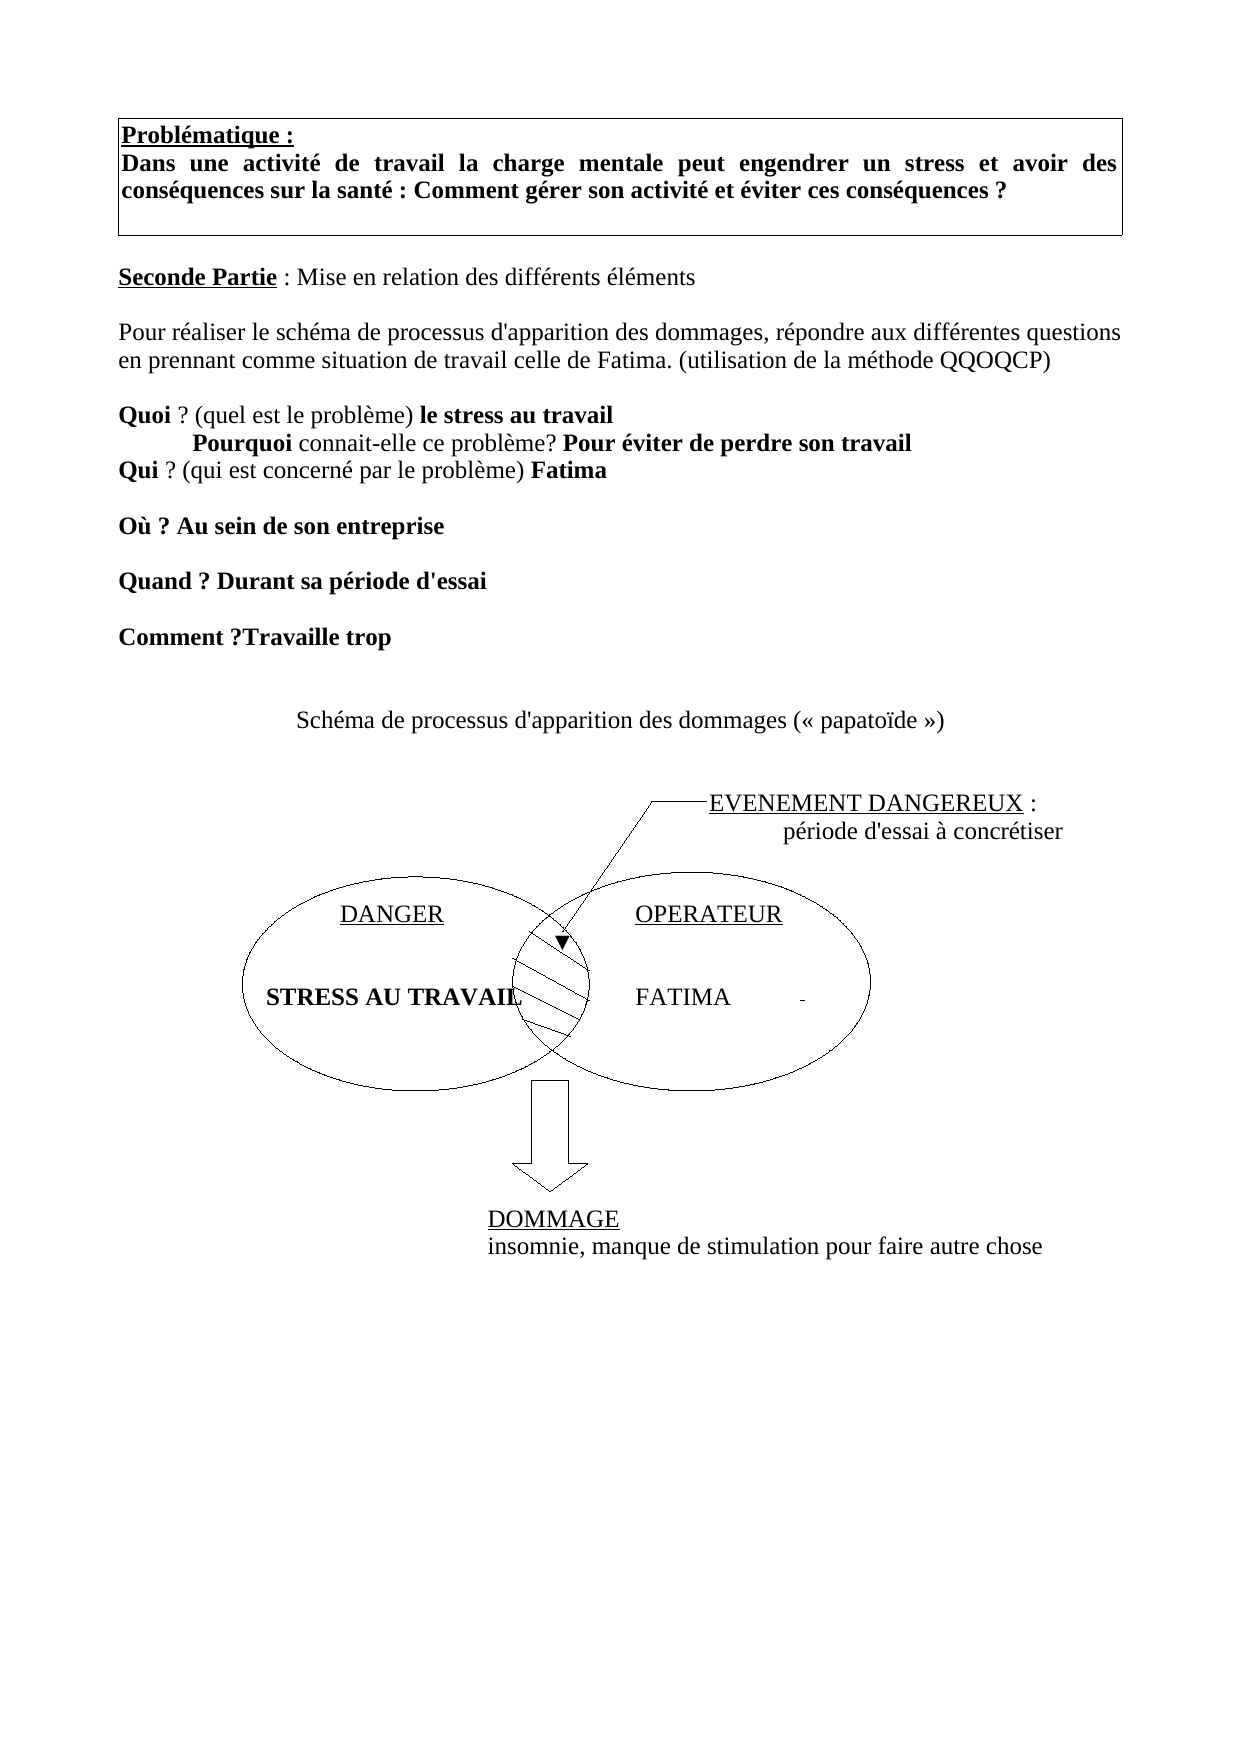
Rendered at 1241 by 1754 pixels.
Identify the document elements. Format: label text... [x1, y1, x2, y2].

text EVENEMENT DANGEREUX : [118, 789, 1122, 817]
text Dans une activité de travail la charge mentale peut engendrer un stress et avoir des conséquences sur la santé : Comment gérer son activité et éviter ces conséquences ? [119, 146, 1122, 204]
text Quoi ? (quel est le problème) le stress au travail [118, 401, 1122, 429]
text Seconde Partie : Mise en relation des différents éléments [118, 263, 1122, 290]
text Qui ? (qui est concerné par le problème) Fatima [118, 457, 1122, 484]
text insomnie, manque de stimulation pour faire autre chose [118, 1232, 1122, 1260]
text Comment ?Travaille trop [118, 623, 1122, 651]
text période d'essai à concrétiser [118, 817, 1122, 844]
text DOMMAGE [118, 1205, 1122, 1232]
text Où ? Au sein de son entreprise [118, 512, 1122, 540]
text Pour réaliser le schéma de processus d'apparition des dommages, répondre aux différentes questions en prennant comme situation de travail celle de Fatima. (utilisation de la méthode QQOQCP) [118, 318, 1122, 373]
text Problématique : [119, 119, 1122, 146]
text Quand ? Durant sa période d'essai [118, 567, 1122, 595]
text ▼ [118, 928, 1122, 955]
text DANGER OPERATEUR [118, 900, 1122, 928]
text Schéma de processus d'apparition des dommages (« papatoïde ») [118, 706, 1122, 734]
text STRESS AU TRAVAIL FATIMA [118, 983, 1122, 1011]
text Pourquoi connait-elle ce problème? Pour éviter de perdre son travail [118, 429, 1122, 457]
